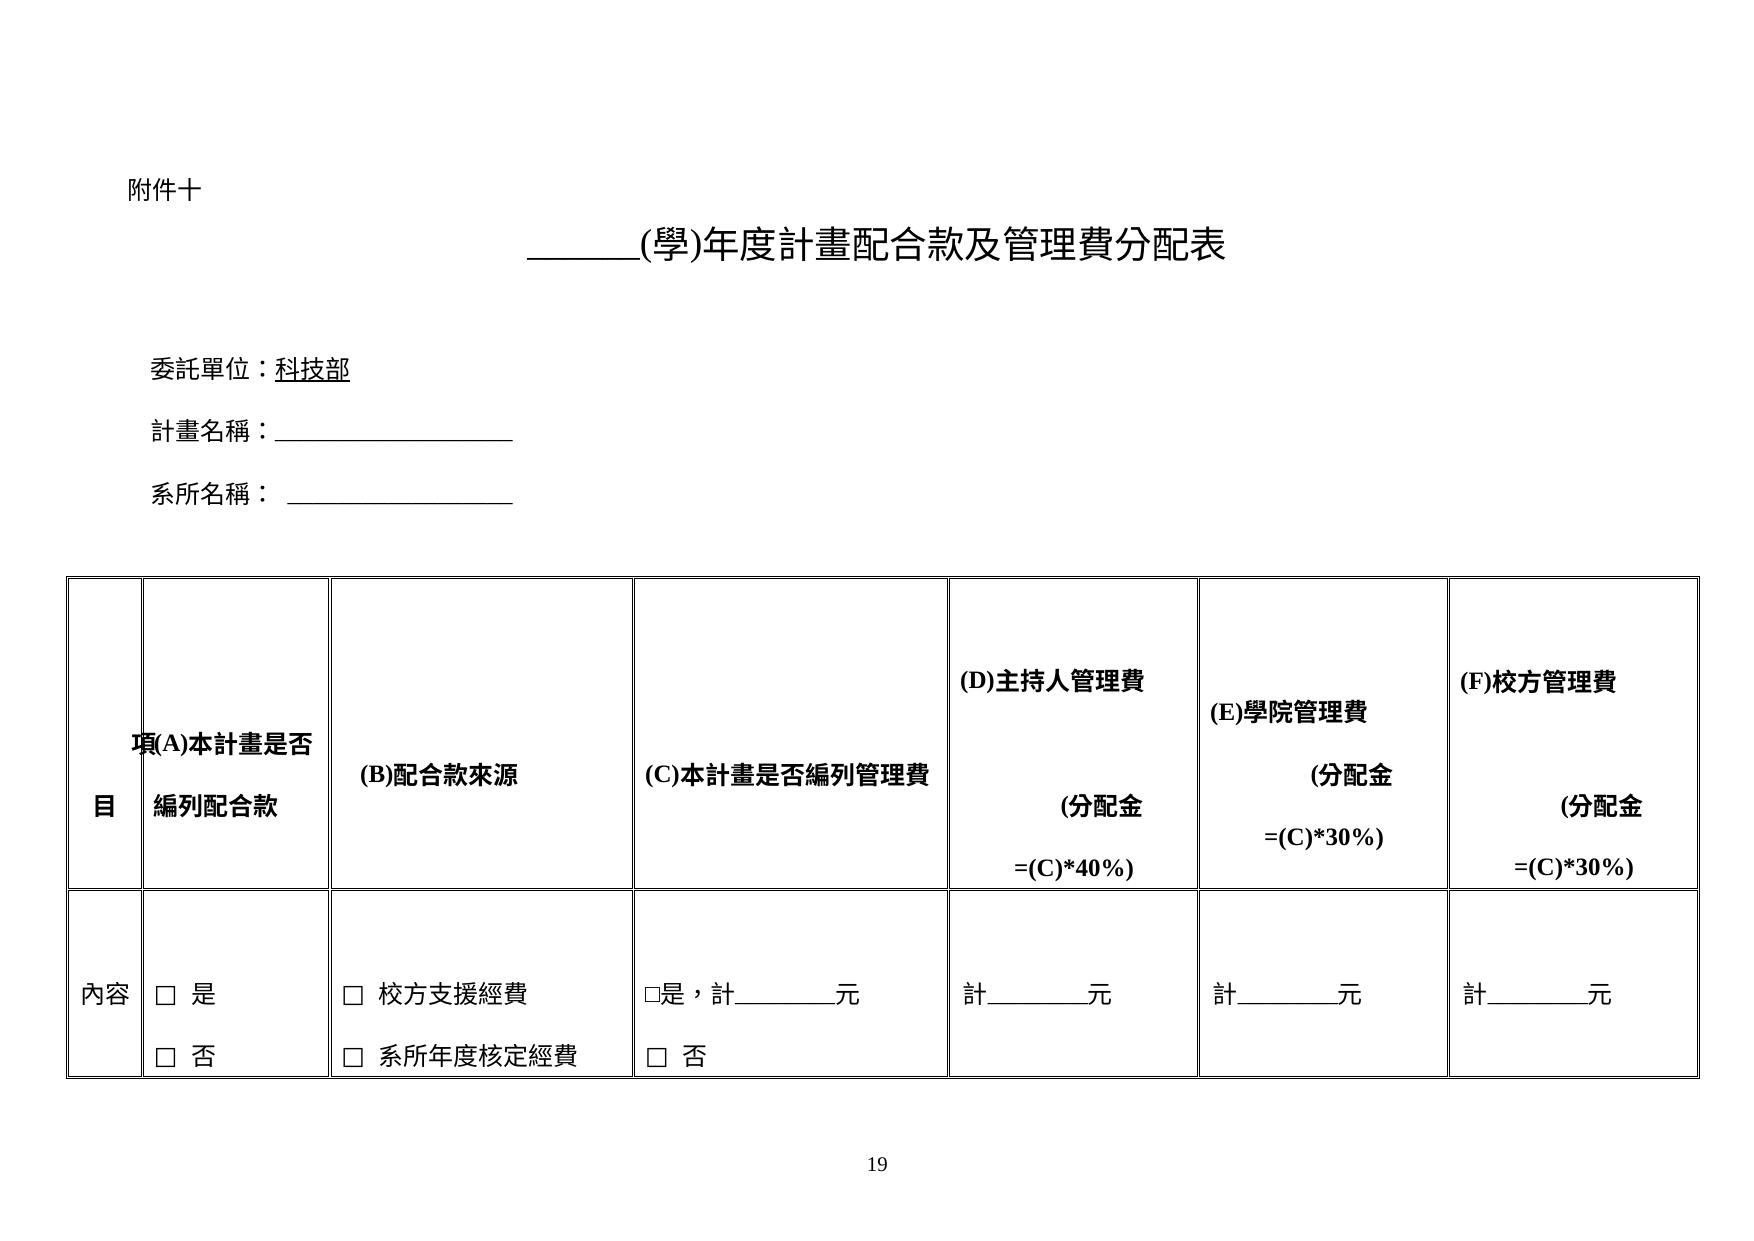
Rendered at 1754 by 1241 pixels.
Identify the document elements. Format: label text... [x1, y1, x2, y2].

text 系所名稱： __________________ [150, 451, 1529, 513]
text 附件十 [127, 171, 210, 207]
table_cell 校方支援經費 系所年度核定經費 系所歷年募款經費， 佔配合款比例____% 其他____________， 佔配合款比例____% [332, 891, 632, 1076]
table_header (C)本計畫是否編列管理費 [635, 579, 947, 888]
text ______(學)年度計畫配合款及管理費分配表 [112, 163, 1604, 263]
table_cell 是 否 [144, 891, 328, 1076]
table_cell 計________元 [950, 891, 1197, 1076]
text 委託單位：科技部 [150, 326, 1529, 388]
table_header (F)校方管理費 (分配金=(C)*30%) [1450, 579, 1697, 888]
table_cell 計________元 [1200, 891, 1447, 1076]
table_cell 計________元 [1450, 891, 1697, 1076]
table_header 項目 [69, 579, 141, 888]
table_header (A)本計畫是否編列配合款 [144, 579, 328, 888]
table_header (B)配合款來源 [332, 579, 632, 888]
table_header (E)學院管理費 (分配金=(C)*30%) [1200, 579, 1447, 888]
table_cell 內容 [69, 891, 141, 1076]
text 計畫名稱：___________________ [150, 388, 1529, 451]
table_cell □是，計________元 否 投保單位(雇主)補充保費，計________元，扣除後之可分配金額計__________元 [635, 891, 947, 1076]
table_header (D)主持人管理費 (分配金=(C)*40%) [950, 579, 1197, 888]
